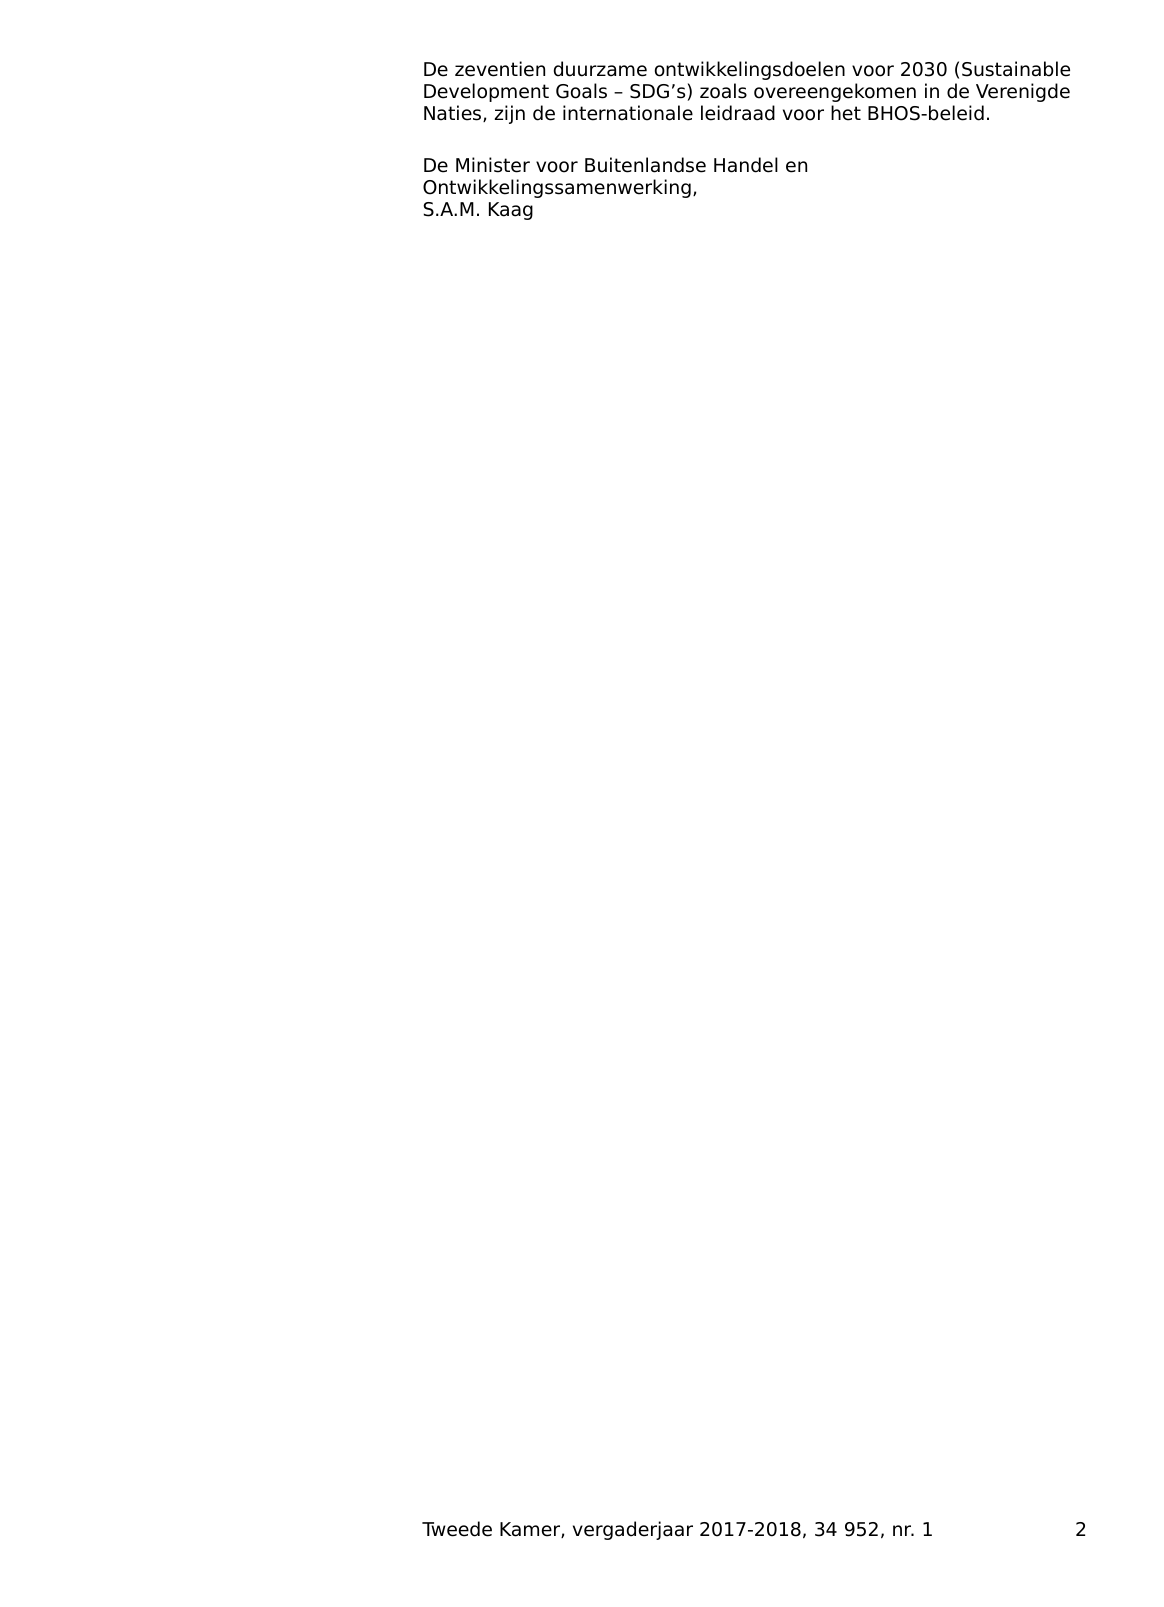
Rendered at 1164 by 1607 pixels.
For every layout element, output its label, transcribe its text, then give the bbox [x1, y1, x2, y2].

text De Minister voor Buitenlandse Handel en Ontwikkelingssamenwerking, S.A.M. Kaag [422, 155, 1087, 221]
text De zeventien duurzame ontwikkelingsdoelen voor 2030 (Sustainable Development Goals – SDG’s) zoals overeengekomen in de Verenigde Naties, zijn de internationale leidraad voor het BHOS-beleid. [422, 59, 1087, 125]
